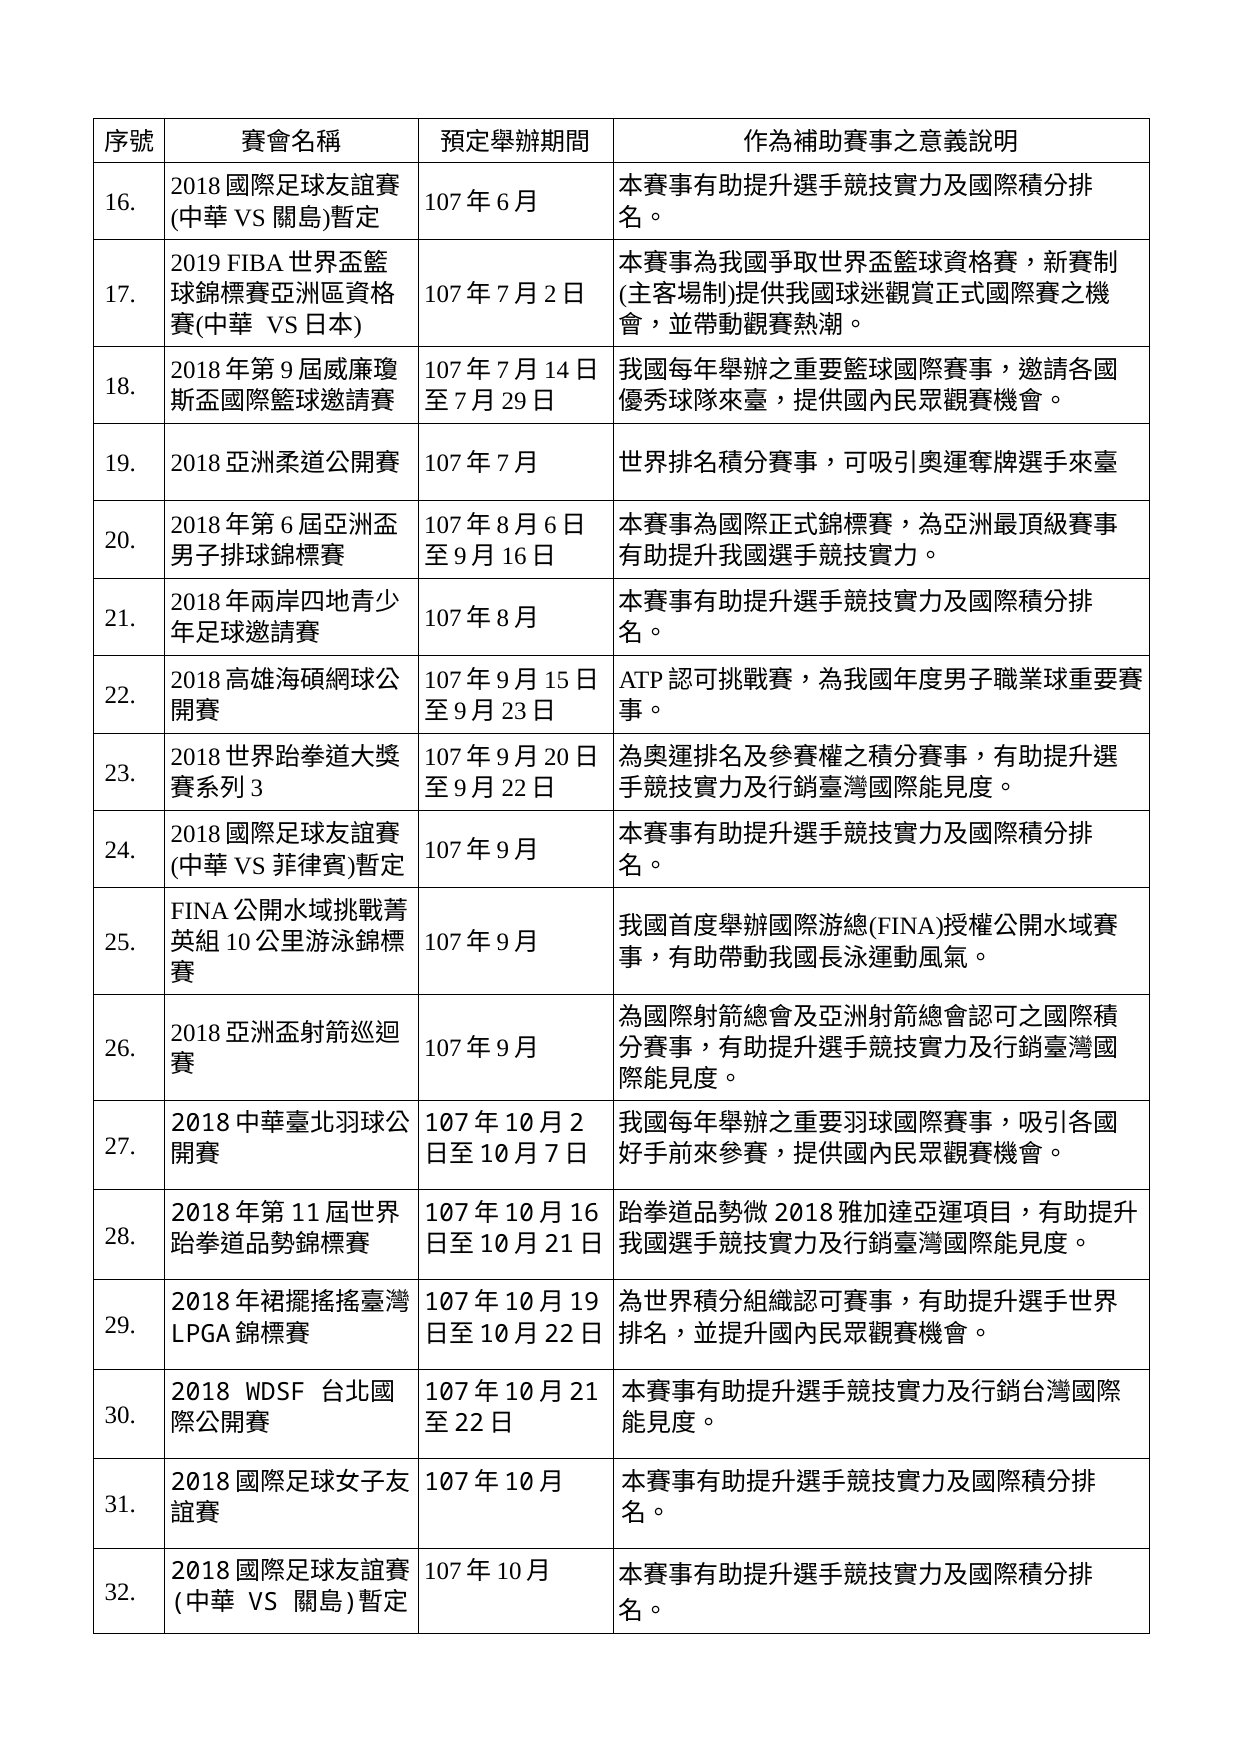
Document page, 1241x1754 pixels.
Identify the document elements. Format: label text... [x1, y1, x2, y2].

table_cell 107年10月 [419, 1459, 613, 1548]
table_cell 2018 WDSF 台北國際公開賽 [165, 1370, 418, 1458]
table_cell [94, 1190, 164, 1279]
table_cell 跆拳道品勢微2018雅加達亞運項目，有助提升我國選手競技實力及行銷臺灣國際能見度。 [614, 1190, 1149, 1279]
table_cell [94, 501, 164, 578]
table_cell 107年8月 [419, 579, 613, 655]
table_cell 107年9月15日至9月23日 [419, 656, 613, 732]
table_cell 本賽事有助提升選手競技實力及國際積分排名。 [614, 1549, 1149, 1633]
table_cell 本賽事有助提升選手競技實力及國際積分排名。 [614, 579, 1149, 655]
table_cell 107年10月21至22日 [419, 1370, 613, 1458]
table_cell 2018年兩岸四地青少年足球邀請賽 [165, 579, 418, 655]
table_cell 2018年第11屆世界跆拳道品勢錦標賽 [165, 1190, 418, 1279]
table_cell 本賽事有助提升選手競技實力及行銷台灣國際能見度。 [614, 1370, 1149, 1458]
table_cell 2019 FIBA 世界盃籃球錦標賽亞洲區資格賽(中華 VS日本) [165, 240, 418, 346]
table_cell 為國際射箭總會及亞洲射箭總會認可之國際積分賽事，有助提升選手競技實力及行銷臺灣國際能見度。 [614, 995, 1149, 1100]
table_cell 107年10月16日至10月21日 [419, 1190, 613, 1279]
table_cell 107年7月 [419, 424, 613, 500]
table_cell 107年10月 [419, 1549, 613, 1633]
table_cell 本賽事為我國爭取世界盃籃球資格賽，新賽制(主客場制)提供我國球迷觀賞正式國際賽之機會，並帶動觀賽熱潮。 [614, 240, 1149, 346]
table_cell 我國首度舉辦國際游總(FINA)授權公開水域賽事，有助帶動我國長泳運動風氣。 [614, 888, 1149, 993]
table_cell [94, 1459, 164, 1548]
table_cell 107年6月 [419, 163, 613, 239]
table_cell 107年9月20日至9月22日 [419, 734, 613, 810]
table_cell 本賽事為國際正式錦標賽，為亞洲最頂級賽事 有助提升我國選手競技實力。 [614, 501, 1149, 578]
table_cell 2018年裙擺搖搖臺灣LPGA錦標賽 [165, 1280, 418, 1368]
table_cell 107年9月 [419, 811, 613, 887]
table_cell 107年10月2日至10月7日 [419, 1101, 613, 1189]
table_cell [94, 656, 164, 732]
table_header 作為補助賽事之意義說明 [614, 119, 1149, 162]
table_cell 2018中華臺北羽球公開賽 [165, 1101, 418, 1189]
table_cell [94, 240, 164, 346]
table_cell 2018年第9屆威廉瓊斯盃國際籃球邀請賽 [165, 347, 418, 423]
table_cell ATP認可挑戰賽，為我國年度男子職業球重要賽事。 [614, 656, 1149, 732]
table_cell 107年10月19日至10月22日 [419, 1280, 613, 1368]
table_cell 本賽事有助提升選手競技實力及國際積分排名。 [614, 163, 1149, 239]
table_cell 107年9月 [419, 995, 613, 1100]
table_cell [94, 1370, 164, 1458]
table_cell 2018國際足球友誼賽(中華 VS 關島)暫定 [165, 1549, 418, 1633]
table_cell 107年7月2日 [419, 240, 613, 346]
table_header 預定舉辦期間 [419, 119, 613, 162]
table_cell 世界排名積分賽事，可吸引奧運奪牌選手來臺 [614, 424, 1149, 500]
table_cell 2018國際足球友誼賽(中華VS 關島)暫定 [165, 163, 418, 239]
table_cell [94, 579, 164, 655]
table_cell 2018世界跆拳道大獎賽系列3 [165, 734, 418, 810]
table_cell [94, 811, 164, 887]
table_cell 為世界積分組織認可賽事，有助提升選手世界排名，並提升國內民眾觀賽機會。 [614, 1280, 1149, 1368]
table_cell 我國每年舉辦之重要籃球國際賽事，邀請各國優秀球隊來臺，提供國內民眾觀賽機會。 [614, 347, 1149, 423]
table_cell 107年7月14日至7月29日 [419, 347, 613, 423]
table_cell [94, 424, 164, 500]
table_cell [94, 1280, 164, 1368]
table_header 賽會名稱 [165, 119, 418, 162]
table_cell [94, 734, 164, 810]
table_cell [94, 995, 164, 1100]
table_cell 2018國際足球友誼賽(中華VS 菲律賓)暫定 [165, 811, 418, 887]
table_cell 107年9月 [419, 888, 613, 993]
table_cell 為奧運排名及參賽權之積分賽事，有助提升選手競技實力及行銷臺灣國際能見度。 [614, 734, 1149, 810]
table_header 序號 [94, 119, 164, 162]
table_cell 本賽事有助提升選手競技實力及國際積分排名。 [614, 811, 1149, 887]
table_cell [94, 347, 164, 423]
table_cell 2018國際足球女子友誼賽 [165, 1459, 418, 1548]
table_cell [94, 1101, 164, 1189]
table_cell [94, 1549, 164, 1633]
table_cell 2018亞洲柔道公開賽 [165, 424, 418, 500]
table_cell 2018高雄海碩網球公開賽 [165, 656, 418, 732]
table_cell 2018亞洲盃射箭巡迴賽 [165, 995, 418, 1100]
table_cell FINA公開水域挑戰菁英組10公里游泳錦標賽 [165, 888, 418, 993]
table_cell [94, 888, 164, 993]
table_cell 我國每年舉辦之重要羽球國際賽事，吸引各國好手前來參賽，提供國內民眾觀賽機會。 [614, 1101, 1149, 1189]
table_cell 107年8月6日至9月16日 [419, 501, 613, 578]
table_cell 2018年第6屆亞洲盃男子排球錦標賽 [165, 501, 418, 578]
table_cell [94, 163, 164, 239]
table_cell 本賽事有助提升選手競技實力及國際積分排名。 [614, 1459, 1149, 1548]
